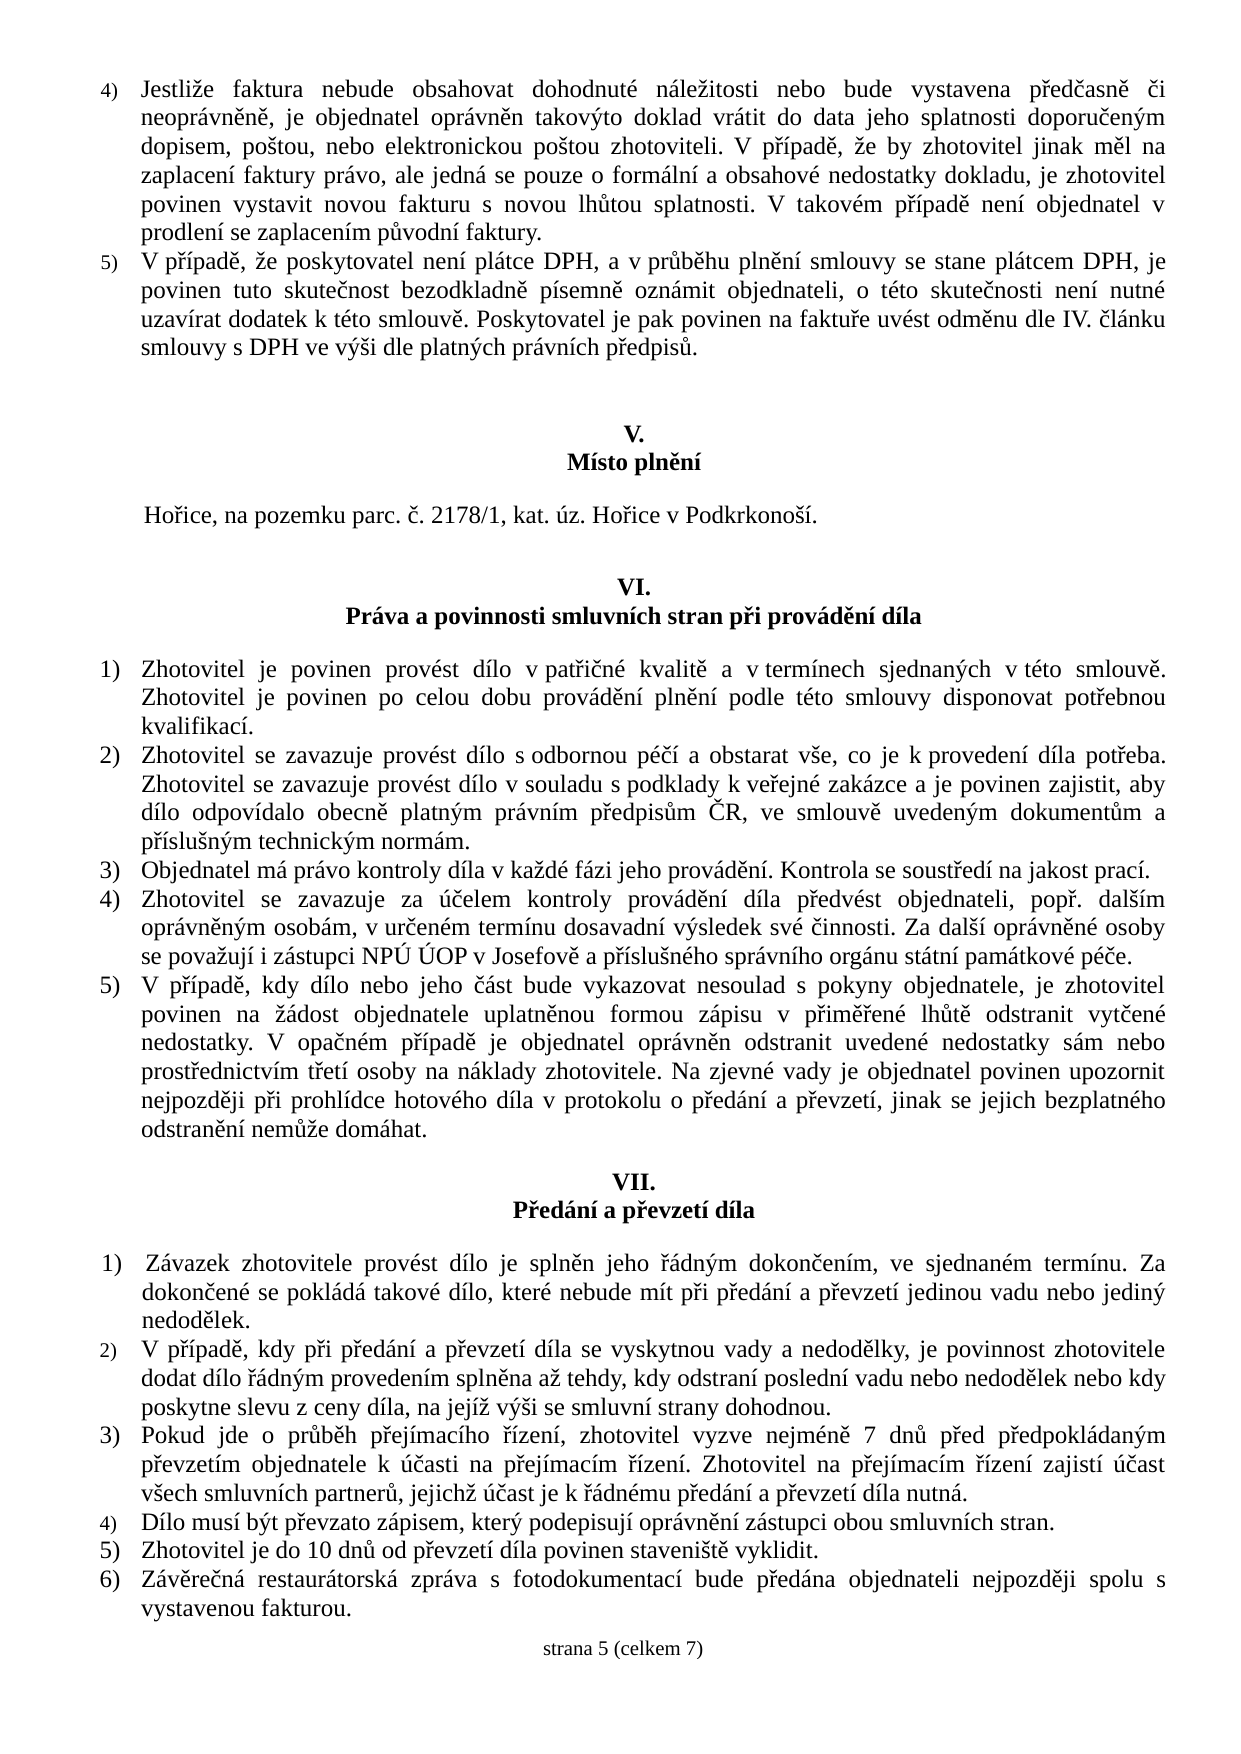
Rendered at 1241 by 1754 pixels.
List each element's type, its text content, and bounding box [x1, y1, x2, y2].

subtitle VI. [99, 572, 1167, 601]
list Zhotovitel se zavazuje provést dílo s odbornou péčí a obstarat vše, co je k provedení díla potřeba. Zhotovitel se zavazuje provést dílo v souladu s podklady k veřejné zakázce a je povinen zajistit, aby dílo odpovídalo obecně platným právním předpisům ČR, ve smlouvě uvedeným dokumentům a příslušným technickým normám. [99, 740, 1167, 855]
subtitle VII. [101, 1167, 1167, 1195]
list Objednatel má právo kontroly díla v každé fázi jeho provádění. Kontrola se soustředí na jakost prací. [99, 855, 1167, 884]
text V. [99, 419, 1167, 447]
list V případě, kdy při předání a převzetí díla se vyskytnou vady a nedodělky, je povinnost zhotovitele dodat dílo řádným provedením splněna až tehdy, kdy odstraní poslední vadu nebo nedodělek nebo kdy poskytne slevu z ceny díla, na jejíž výši se smluvní strany dohodnou. [99, 1334, 1167, 1421]
list V případě, že poskytovatel není plátce DPH, a v průběhu plnění smlouvy se stane plátcem DPH, je povinen tuto skutečnost bezodkladně písemně oznámit objednateli, o této skutečnosti není nutné uzavírat dodatek k této smlouvě. Poskytovatel je pak povinen na faktuře uvést odměnu dle IV. článku smlouvy s DPH ve výši dle platných právních předpisů. [100, 246, 1167, 361]
list Zhotovitel se zavazuje za účelem kontroly provádění díla předvést objednateli, popř. dalším oprávněným osobám, v určeném termínu dosavadní výsledek své činnosti. Za další oprávněné osoby se považují i zástupci NPÚ ÚOP v Josefově a příslušného správního orgánu státní památkové péče. [99, 884, 1167, 970]
list Zhotovitel je povinen provést dílo v patřičné kvalitě a v termínech sjednaných v této smlouvě. Zhotovitel je povinen po celou dobu provádění plnění podle této smlouvy disponovat potřebnou kvalifikací. [99, 654, 1167, 740]
list Jestliže faktura nebude obsahovat dohodnuté náležitosti nebo bude vystavena předčasně či neoprávněně, je objednatel oprávněn takovýto doklad vrátit do data jeho splatnosti doporučeným dopisem, poštou, nebo elektronickou poštou zhotoviteli. V případě, že by zhotovitel jinak měl na zaplacení faktury právo, ale jedná se pouze o formální a obsahové nedostatky dokladu, je zhotovitel povinen vystavit novou fakturu s novou lhůtou splatnosti. V takovém případě není objednatel v prodlení se zaplacením původní faktury. [100, 74, 1167, 246]
list Závěrečná restaurátorská zpráva s fotodokumentací bude předána objednateli nejpozději spolu s vystavenou fakturou. [99, 1564, 1167, 1622]
list Pokud jde o průběh přejímacího řízení, zhotovitel vyzve nejméně 7 dnů před předpokládaným převzetím objednatele k účasti na přejímacím řízení. Zhotovitel na přejímacím řízení zajistí účast všech smluvních partnerů, jejichž účast je k řádnému předání a převzetí díla nutná. [99, 1421, 1167, 1507]
subtitle Práva a povinnosti smluvních stran při provádění díla [101, 601, 1167, 630]
text 1) Závazek zhotovitele provést dílo je splněn jeho řádným dokončením, ve sjednaném termínu. Za dokončené se pokládá takové dílo, které nebude mít při předání a převzetí jedinou vadu nebo jediný nedodělek. [101, 1248, 1167, 1334]
list Zhotovitel je do 10 dnů od převzetí díla povinen staveniště vyklidit. [99, 1536, 1167, 1564]
text Místo plnění [99, 447, 1167, 476]
list V případě, kdy dílo nebo jeho část bude vykazovat nesoulad s pokyny objednatele, je zhotovitel povinen na žádost objednatele uplatněnou formou zápisu v přiměřené lhůtě odstranit vytčené nedostatky. V opačném případě je objednatel oprávněn odstranit uvedené nedostatky sám nebo prostřednictvím třetí osoby na náklady zhotovitele. Na zjevné vady je objednatel povinen upozornit nejpozději při prohlídce hotového díla v protokolu o předání a převzetí, jinak se jejich bezplatného odstranění nemůže domáhat. [99, 970, 1167, 1142]
subtitle Předání a převzetí díla [101, 1195, 1167, 1224]
list Dílo musí být převzato zápisem, který podepisují oprávnění zástupci obou smluvních stran. [99, 1507, 1167, 1536]
text Hořice, na pozemku parc. č. 2178/1, kat. úz. Hořice v Podkrkonoší. [99, 500, 1167, 529]
